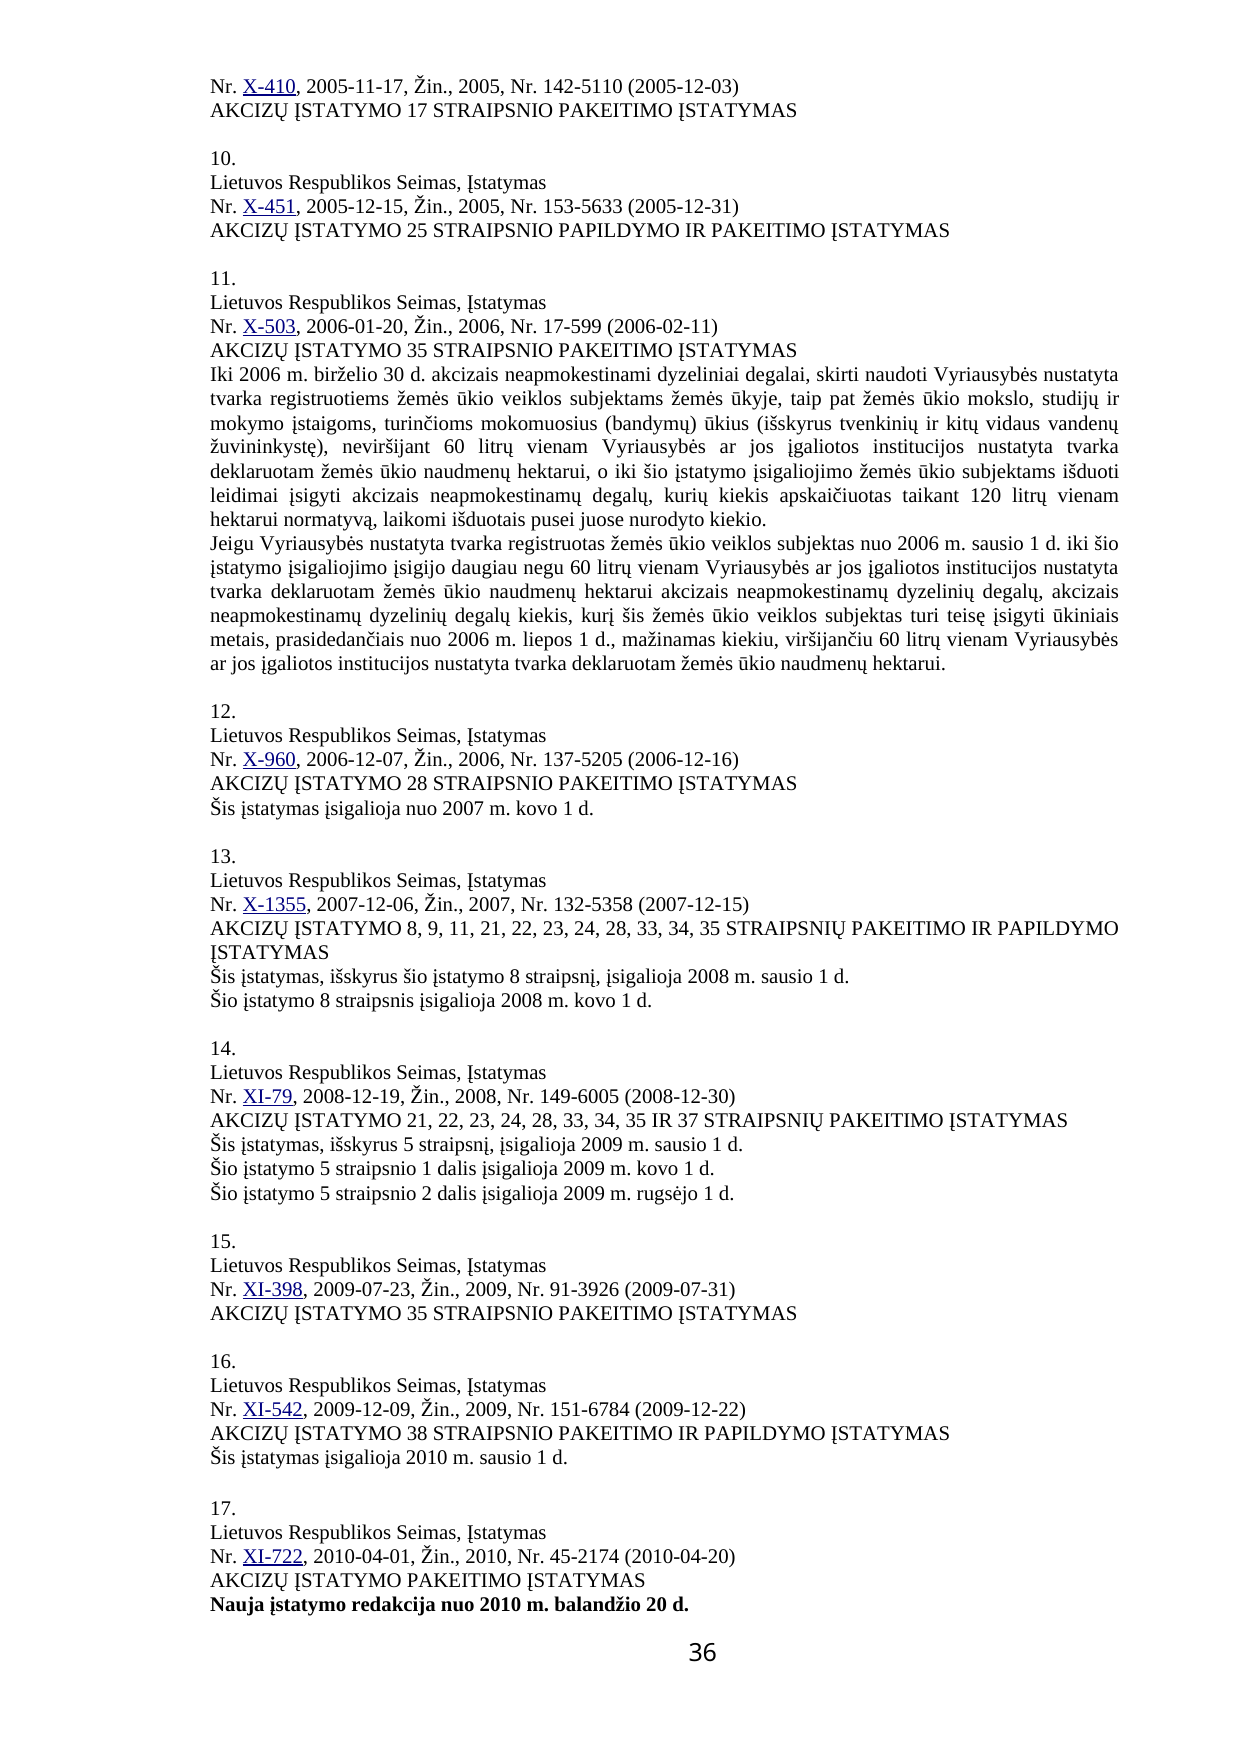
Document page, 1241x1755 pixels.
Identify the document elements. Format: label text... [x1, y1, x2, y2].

text Lietuvos Respublikos Seimas, Įstatymas [210, 1060, 1120, 1084]
text Nr. X-1355, 2007-12-06, Žin., 2007, Nr. 132-5358 (2007-12-15) [210, 892, 1120, 916]
text Lietuvos Respublikos Seimas, Įstatymas [210, 1253, 1120, 1277]
text Nr. XI-722, 2010-04-01, Žin., 2010, Nr. 45-2174 (2010-04-20) [210, 1544, 1120, 1568]
text Lietuvos Respublikos Seimas, Įstatymas [210, 723, 1120, 747]
text AKCIZŲ ĮSTATYMO 38 STRAIPSNIO PAKEITIMO IR PAPILDYMO ĮSTATYMAS [210, 1421, 1120, 1445]
text Jeigu Vyriausybės nustatyta tvarka registruotas žemės ūkio veiklos subjektas nuo 2006 m. sausio 1 d. iki šio įstatymo įsigaliojimo įsigijo daugiau negu 60 litrų vienam Vyriausybės ar jos įgaliotos institucijos nustatyta tvarka deklaruotam žemės ūkio naudmenų hektarui akcizais neapmokestinamų dyzelinių degalų, akcizais neapmokestinamų dyzelinių degalų kiekis, kurį šis žemės ūkio veiklos subjektas turi teisę įsigyti ūkiniais metais, prasidedančiais nuo 2006 m. liepos 1 d., mažinamas kiekiu, viršijančiu 60 litrų vienam Vyriausybės ar jos įgaliotos institucijos nustatyta tvarka deklaruotam žemės ūkio naudmenų hektarui. [210, 531, 1120, 675]
text 13. [210, 843, 1120, 868]
text 15. [210, 1228, 1120, 1253]
text 12. [210, 699, 1120, 723]
text Nr. XI-79, 2008-12-19, Žin., 2008, Nr. 149-6005 (2008-12-30) [210, 1084, 1120, 1108]
text AKCIZŲ ĮSTATYMO 28 STRAIPSNIO PAKEITIMO ĮSTATYMAS [210, 771, 1120, 795]
text Šis įstatymas, išskyrus 5 straipsnį, įsigalioja 2009 m. sausio 1 d. [210, 1132, 1120, 1156]
text Nr. XI-542, 2009-12-09, Žin., 2009, Nr. 151-6784 (2009-12-22) [210, 1397, 1120, 1421]
text 14. [210, 1036, 1120, 1060]
text Nr. X-960, 2006-12-07, Žin., 2006, Nr. 137-5205 (2006-12-16) [210, 747, 1120, 771]
text AKCIZŲ ĮSTATYMO 17 STRAIPSNIO PAKEITIMO ĮSTATYMAS [210, 98, 1120, 122]
text Šis įstatymas, išskyrus šio įstatymo 8 straipsnį, įsigalioja 2008 m. sausio 1 d. [210, 964, 1131, 988]
text Iki 2006 m. birželio 30 d. akcizais neapmokestinami dyzeliniai degalai, skirti naudoti Vyriausybės nustatyta tvarka registruotiems žemės ūkio veiklos subjektams žemės ūkyje, taip pat žemės ūkio mokslo, studijų ir mokymo įstaigoms, turinčioms mokomuosius (bandymų) ūkius (išskyrus tvenkinių ir kitų vidaus vandenų žuvininkystę), neviršijant 60 litrų vienam Vyriausybės ar jos įgaliotos institucijos nustatyta tvarka deklaruotam žemės ūkio naudmenų hektarui, o iki šio įstatymo įsigaliojimo žemės ūkio subjektams išduoti leidimai įsigyti akcizais neapmokestinamų degalų, kurių kiekis apskaičiuotas taikant 120 litrų vienam hektarui normatyvą, laikomi išduotais pusei juose nurodyto kiekio. [210, 362, 1120, 531]
text Nr. X-451, 2005-12-15, Žin., 2005, Nr. 153-5633 (2005-12-31) [210, 194, 1120, 218]
text AKCIZŲ ĮSTATYMO PAKEITIMO ĮSTATYMAS [210, 1568, 1120, 1592]
text Šio įstatymo 5 straipsnio 2 dalis įsigalioja 2009 m. rugsėjo 1 d. [210, 1180, 1120, 1204]
text AKCIZŲ ĮSTATYMO 35 STRAIPSNIO PAKEITIMO ĮSTATYMAS [210, 338, 1120, 362]
text 10. [210, 146, 1120, 170]
text Šio įstatymo 8 straipsnis įsigalioja 2008 m. kovo 1 d. [210, 988, 1120, 1012]
text Šio įstatymo 5 straipsnio 1 dalis įsigalioja 2009 m. kovo 1 d. [210, 1156, 1120, 1180]
text Nr. XI-398, 2009-07-23, Žin., 2009, Nr. 91-3926 (2009-07-31) [210, 1277, 1120, 1301]
text Šis įstatymas įsigalioja nuo 2007 m. kovo 1 d. [210, 795, 1120, 819]
text 11. [210, 266, 1120, 290]
text Lietuvos Respublikos Seimas, Įstatymas [210, 170, 1120, 194]
text Nr. X-503, 2006-01-20, Žin., 2006, Nr. 17-599 (2006-02-11) [210, 314, 1120, 338]
text 17. [210, 1496, 1120, 1519]
text Lietuvos Respublikos Seimas, Įstatymas [210, 1519, 1120, 1544]
text Šis įstatymas įsigalioja 2010 m. sausio 1 d. [210, 1445, 1120, 1469]
text AKCIZŲ ĮSTATYMO 25 STRAIPSNIO PAPILDYMO IR PAKEITIMO ĮSTATYMAS [210, 218, 1120, 242]
text Nr. X-410, 2005-11-17, Žin., 2005, Nr. 142-5110 (2005-12-03) [210, 73, 1120, 98]
text AKCIZŲ ĮSTATYMO 21, 22, 23, 24, 28, 33, 34, 35 IR 37 STRAIPSNIŲ PAKEITIMO ĮSTATYMAS [210, 1108, 1120, 1132]
text Lietuvos Respublikos Seimas, Įstatymas [210, 868, 1120, 892]
text 16. [210, 1349, 1120, 1373]
text Lietuvos Respublikos Seimas, Įstatymas [210, 1373, 1120, 1397]
text AKCIZŲ ĮSTATYMO 8, 9, 11, 21, 22, 23, 24, 28, 33, 34, 35 STRAIPSNIŲ PAKEITIMO IR PAPILDYMO ĮSTATYMAS [210, 916, 1120, 964]
text Nauja įstatymo redakcija nuo 2010 m. balandžio 20 d. [210, 1592, 1120, 1616]
text Lietuvos Respublikos Seimas, Įstatymas [210, 290, 1120, 314]
text AKCIZŲ ĮSTATYMO 35 STRAIPSNIO PAKEITIMO ĮSTATYMAS [210, 1301, 1120, 1325]
